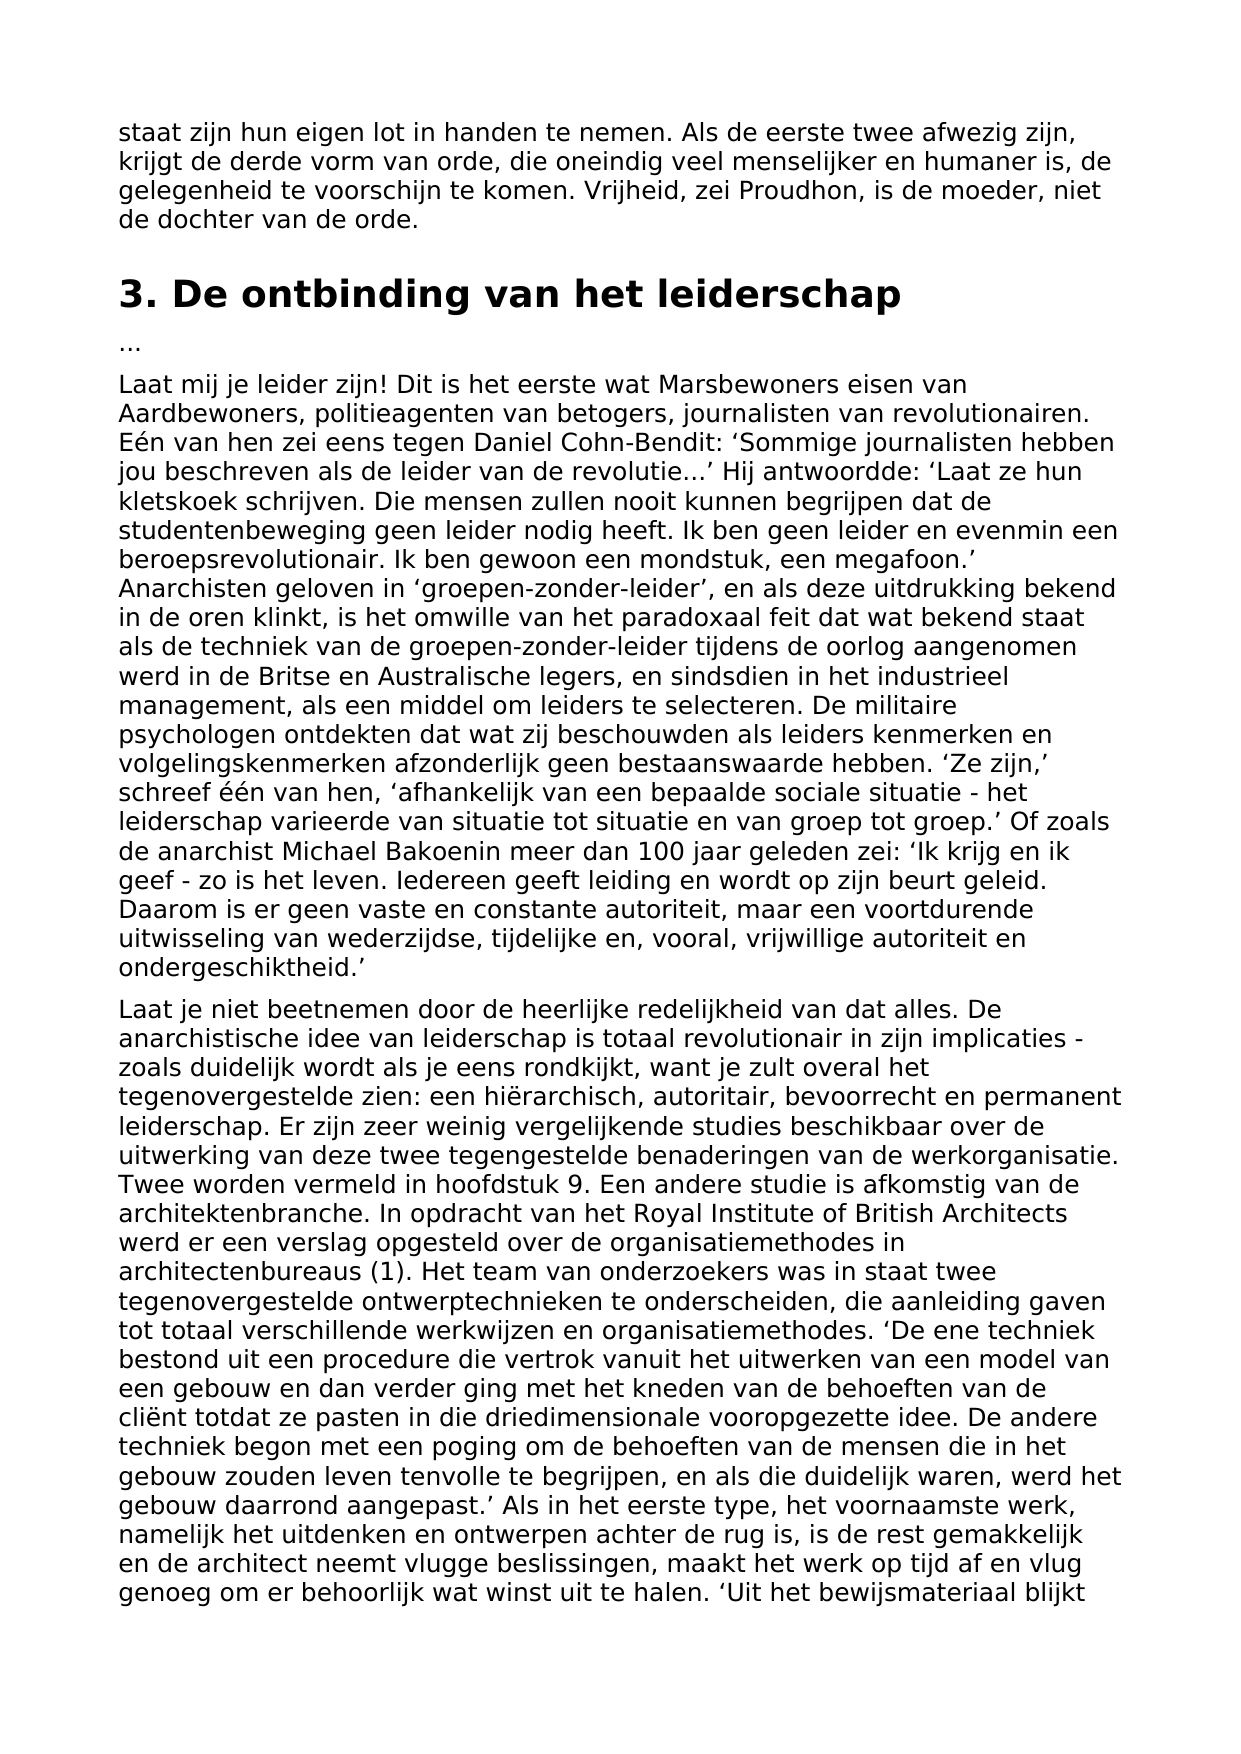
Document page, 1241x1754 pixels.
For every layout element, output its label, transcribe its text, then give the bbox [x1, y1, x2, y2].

subtitle 3. De ontbinding van het leiderschap [118, 272, 1122, 316]
text staat zijn hun eigen lot in handen te nemen. Als de eerste twee afwezig zijn, krijgt de derde vorm van orde, die oneindig veel menselijker en humaner is, de gelegenheid te voorschijn te komen. Vrijheid, zei Proudhon, is de moeder, niet de dochter van de orde. [118, 118, 1122, 235]
text Laat mij je leider zijn! Dit is het eerste wat Marsbewoners eisen van Aardbewoners, politieagenten van betogers, journalisten van revolutionairen. Eén van hen zei eens tegen Daniel Cohn-Bendit: ‘Sommige journalisten hebben jou beschreven als de leider van de revolutie...’ Hij antwoordde: ‘Laat ze hun kletskoek schrijven. Die mensen zullen nooit kunnen begrijpen dat de studentenbeweging geen leider nodig heeft. Ik ben geen leider en evenmin een beroepsrevolutionair. Ik ben gewoon een mondstuk, een megafoon.’ Anarchisten geloven in ‘groepen-zonder-leider’, en als deze uitdrukking bekend in de oren klinkt, is het omwille van het paradoxaal feit dat wat bekend staat als de techniek van de groepen-zonder-leider tijdens de oorlog aangenomen werd in de Britse en Australische legers, en sindsdien in het industrieel management, als een middel om leiders te selecteren. De militaire psychologen ontdekten dat wat zij beschouwden als leiders kenmerken en volgelingskenmerken afzonderlijk geen bestaanswaarde hebben. ‘Ze zijn,’ schreef één van hen, ‘afhankelijk van een bepaalde sociale situatie - het leiderschap varieerde van situatie tot situatie en van groep tot groep.’ Of zoals de anarchist Michael Bakoenin meer dan 100 jaar geleden zei: ‘Ik krijg en ik geef - zo is het leven. Iedereen geeft leiding en wordt op zijn beurt geleid. Daarom is er geen vaste en constante autoriteit, maar een voortdurende uitwisseling van wederzijdse, tijdelijke en, vooral, vrijwillige autoriteit en ondergeschiktheid.’ [118, 370, 1122, 983]
text ... [118, 328, 1122, 358]
text Laat je niet beetnemen door de heerlijke redelijkheid van dat alles. De anarchistische idee van leiderschap is totaal revolutionair in zijn implicaties - zoals duidelijk wordt als je eens rondkijkt, want je zult overal het tegenovergestelde zien: een hiërarchisch, autoritair, bevoorrecht en permanent leiderschap. Er zijn zeer weinig vergelijkende studies beschikbaar over de uitwerking van deze twee tegengestelde benaderingen van de werkorganisatie. Twee worden vermeld in hoofdstuk 9. Een andere studie is afkomstig van de architektenbranche. In opdracht van het Royal Institute of British Architects werd er een verslag opgesteld over de organisatiemethodes in architectenbureaus (1). Het team van onderzoekers was in staat twee tegenovergestelde ontwerptechnieken te onderscheiden, die aanleiding gaven tot totaal verschillende werkwijzen en organisatiemethodes. ‘De ene techniek bestond uit een procedure die vertrok vanuit het uitwerken van een model van een gebouw en dan verder ging met het kneden van de behoeften van de cliënt totdat ze pasten in die driedimensionale vooropgezette idee. De andere techniek begon met een poging om de behoeften van de mensen die in het gebouw zouden leven tenvolle te begrijpen, en als die duidelijk waren, werd het gebouw daarrond aangepast.’ Als in het eerste type, het voornaamste werk, namelijk het uitdenken en ontwerpen achter de rug is, is de rest gemakkelijk en de architect neemt vlugge beslissingen, maakt het werk op tijd af en vlug genoeg om er behoorlijk wat winst uit te halen. ‘Uit het bewijsmateriaal blijkt [118, 995, 1122, 1608]
